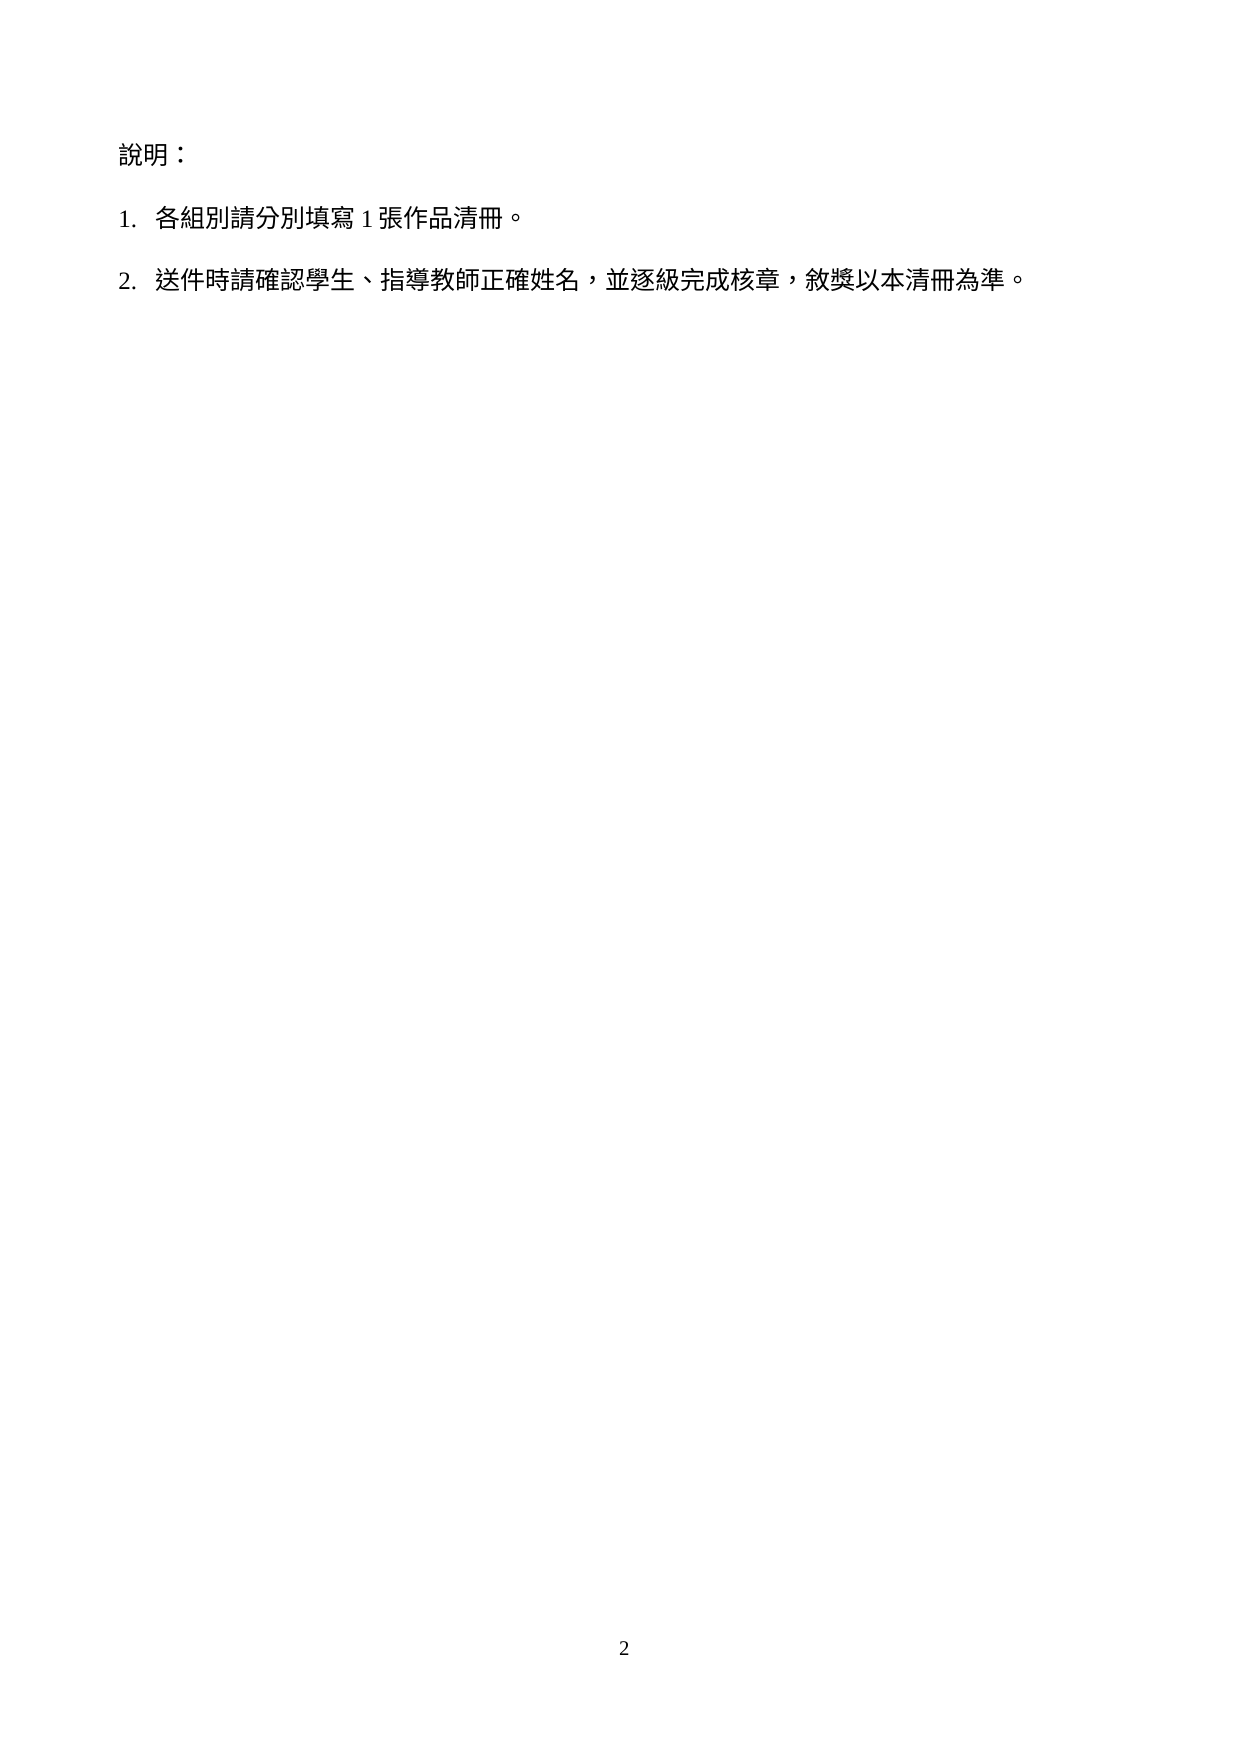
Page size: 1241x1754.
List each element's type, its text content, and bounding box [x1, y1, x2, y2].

list 各組別請分別填寫1張作品清冊。 [118, 175, 1122, 237]
list 送件時請確認學生、指導教師正確姓名，並逐級完成核章，敘獎以本清冊為準。 [118, 237, 1122, 300]
text 說明： [118, 112, 1122, 175]
